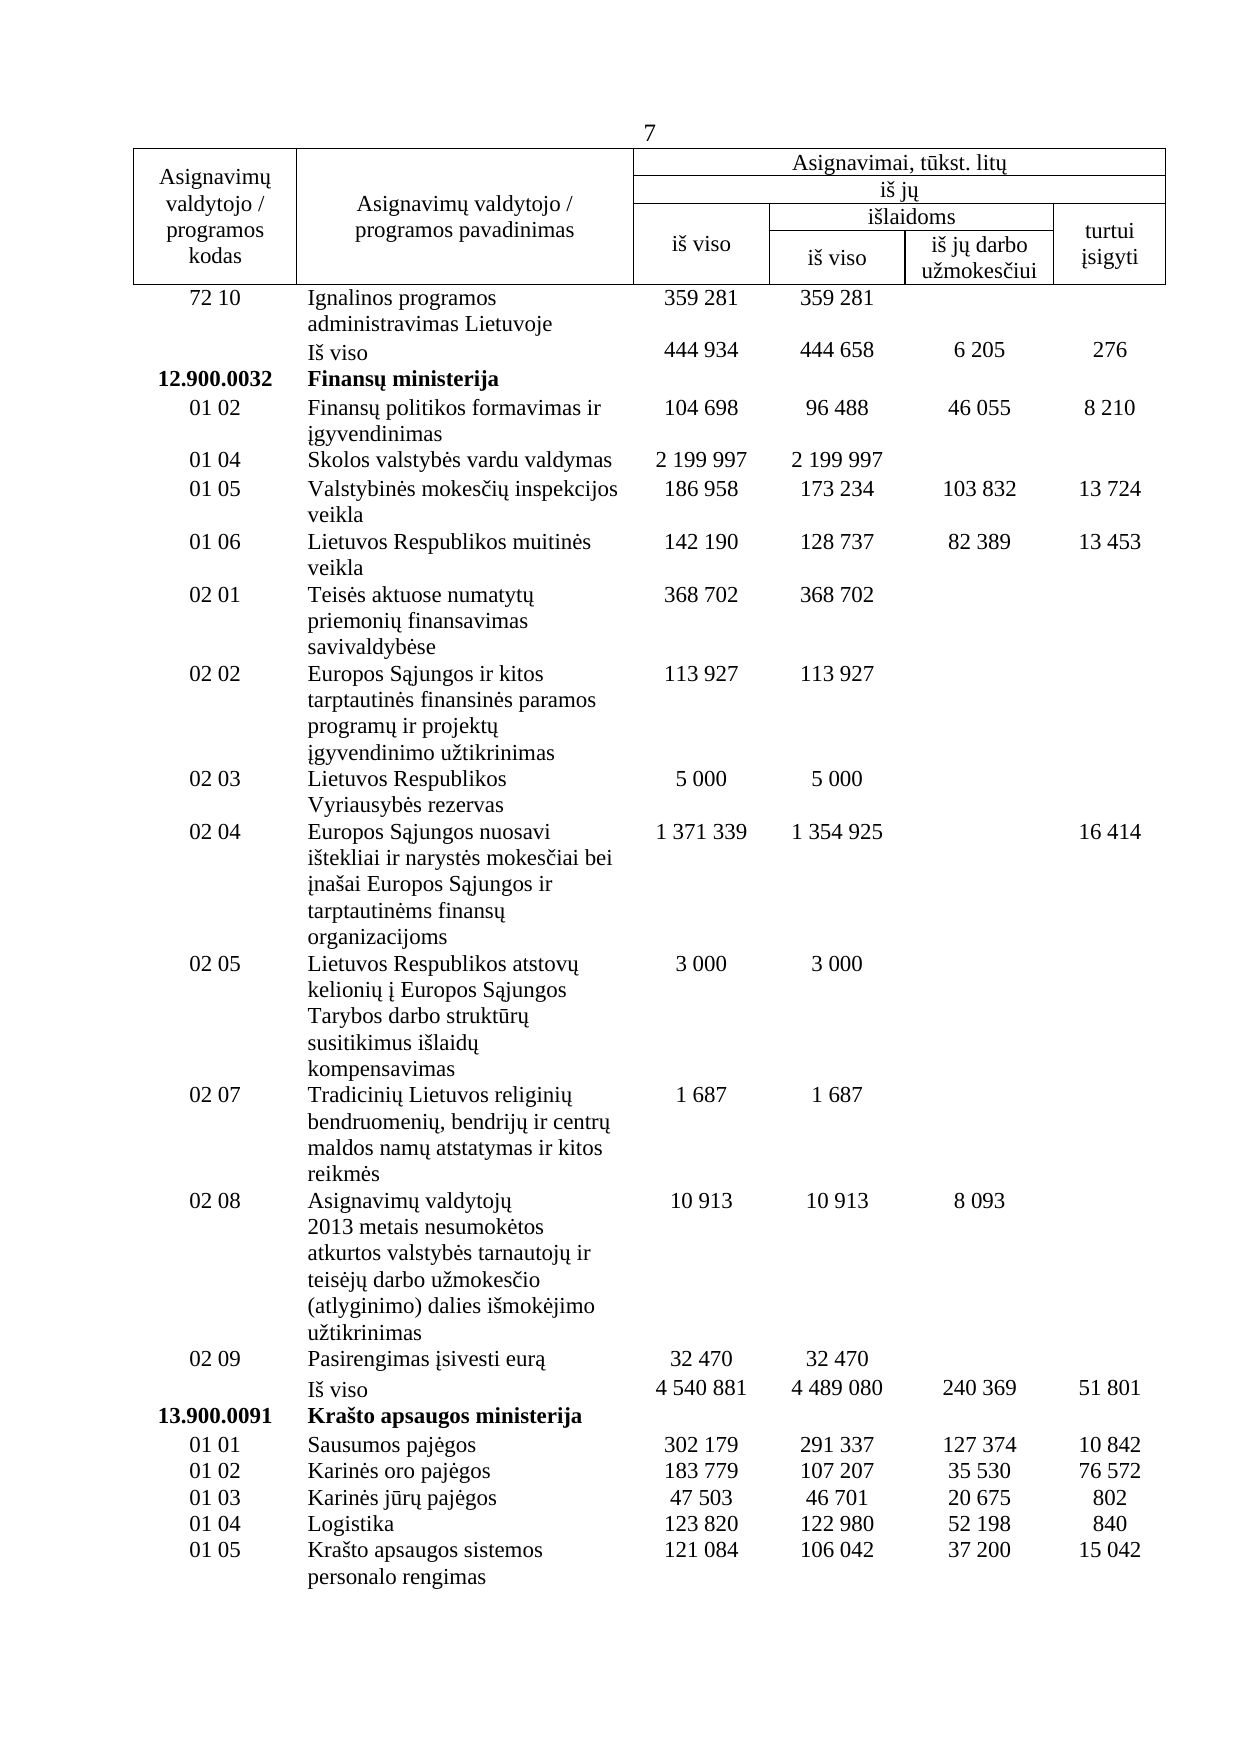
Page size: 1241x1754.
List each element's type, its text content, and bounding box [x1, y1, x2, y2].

table_header Asignavimų valdytojo / programos kodas [134, 149, 296, 283]
table_cell Krašto apsaugos ministerija [296, 1403, 633, 1431]
table_cell 47 503 [633, 1484, 769, 1510]
table_cell 32 470 [633, 1345, 769, 1374]
table_cell Europos Sąjungos ir kitos tarptautinės finansinės paramos programų ir projektų įgyvendinimo užtikrinimas [296, 660, 633, 765]
table_header Asignavimai, tūkst. litų [634, 149, 1165, 175]
table_cell 368 702 [769, 581, 905, 660]
table_cell 13.900.0091 [134, 1403, 296, 1431]
table_cell 96 488 [769, 394, 905, 446]
table_cell 02 04 [134, 818, 296, 949]
table_cell 302 179 [633, 1431, 769, 1457]
table_cell 1 354 925 [769, 818, 905, 949]
table_cell [1054, 765, 1166, 818]
table_cell Skolos valstybės vardu valdymas [296, 446, 633, 475]
table_cell [905, 1081, 1054, 1187]
table_cell 02 05 [134, 950, 296, 1081]
table_cell 276 [1054, 336, 1166, 365]
table_cell 10 913 [633, 1187, 769, 1345]
table_cell 15 042 [1054, 1537, 1166, 1589]
table_cell 37 200 [905, 1537, 1054, 1589]
table_cell [1054, 660, 1166, 765]
table_cell 13 724 [1054, 475, 1166, 528]
table_cell 02 09 [134, 1345, 296, 1374]
table_cell 76 572 [1054, 1458, 1166, 1484]
table_cell 5 000 [633, 765, 769, 818]
table_cell iš jų darbo užmokesčiui [906, 231, 1053, 283]
table_cell [905, 446, 1054, 475]
table_cell 10 913 [769, 1187, 905, 1345]
table_cell 01 05 [134, 475, 296, 528]
table_cell iš viso [634, 204, 769, 283]
table_cell 01 01 [134, 1431, 296, 1457]
table_cell 01 03 [134, 1484, 296, 1510]
table_cell 106 042 [769, 1537, 905, 1589]
table_cell [769, 1403, 905, 1431]
table_cell 128 737 [769, 528, 905, 581]
table_header Asignavimų valdytojo / programos pavadinimas [297, 149, 633, 283]
table_cell Iš viso [296, 1374, 633, 1402]
table_cell 01 04 [134, 1510, 296, 1537]
table_cell 142 190 [633, 528, 769, 581]
table_cell išlaidoms [770, 204, 1053, 230]
table_cell 1 687 [769, 1081, 905, 1187]
table_cell 6 205 [905, 336, 1054, 365]
table_cell Lietuvos Respublikos muitinės veikla [296, 528, 633, 581]
table_cell 16 414 [1054, 818, 1166, 949]
table_cell 8 210 [1054, 394, 1166, 446]
table_cell 8 093 [905, 1187, 1054, 1345]
table_cell 240 369 [905, 1374, 1054, 1402]
table_cell Sausumos pajėgos [296, 1431, 633, 1457]
table_cell [905, 660, 1054, 765]
table_cell 359 281 [633, 285, 769, 336]
table_cell Logistika [296, 1510, 633, 1537]
table_cell 46 701 [769, 1484, 905, 1510]
table_cell 02 02 [134, 660, 296, 765]
table_cell turtui įsigyti [1054, 204, 1165, 283]
table_cell 291 337 [769, 1431, 905, 1457]
table_cell 2 199 997 [633, 446, 769, 475]
table_cell 01 04 [134, 446, 296, 475]
table_cell 01 05 [134, 1537, 296, 1589]
table_cell Lietuvos Respublikos Vyriausybės rezervas [296, 765, 633, 818]
table_cell [905, 581, 1054, 660]
table_cell Ignalinos programos administravimas Lietuvoje [296, 285, 633, 336]
table_cell 13 453 [1054, 528, 1166, 581]
table_cell [905, 285, 1054, 336]
table_cell 51 801 [1054, 1374, 1166, 1402]
table_cell 173 234 [769, 475, 905, 528]
table_cell 5 000 [769, 765, 905, 818]
table_cell [905, 1345, 1054, 1374]
table_cell [905, 765, 1054, 818]
table_cell Valstybinės mokesčių inspekcijos veikla [296, 475, 633, 528]
table_cell 444 658 [769, 336, 905, 365]
table_cell [1054, 581, 1166, 660]
table_cell 01 02 [134, 394, 296, 446]
table_cell iš viso [770, 231, 904, 283]
table_cell Tradicinių Lietuvos religinių bendruomenių, bendrijų ir centrų maldos namų atstatymas ir kitos reikmės [296, 1081, 633, 1187]
table_cell 01 06 [134, 528, 296, 581]
table_cell [769, 365, 905, 394]
table_cell Karinės oro pajėgos [296, 1458, 633, 1484]
table_cell Finansų ministerija [296, 365, 633, 394]
table_cell [134, 1374, 296, 1402]
table_cell Finansų politikos formavimas ir įgyvendinimas [296, 394, 633, 446]
table_cell Pasirengimas įsivesti eurą [296, 1345, 633, 1374]
table_cell Krašto apsaugos sistemos personalo rengimas [296, 1537, 633, 1589]
table_cell [1054, 446, 1166, 475]
table_cell 104 698 [633, 394, 769, 446]
table_cell 186 958 [633, 475, 769, 528]
table_cell 121 084 [633, 1537, 769, 1589]
table_cell 20 675 [905, 1484, 1054, 1510]
table_cell 4 540 881 [633, 1374, 769, 1402]
table_cell 3 000 [769, 950, 905, 1081]
table_cell Karinės jūrų pajėgos [296, 1484, 633, 1510]
table_cell 4 489 080 [769, 1374, 905, 1402]
table_cell 123 820 [633, 1510, 769, 1537]
table_cell [1054, 1081, 1166, 1187]
table_cell [905, 365, 1054, 394]
table_cell Teisės aktuose numatytų priemonių finansavimas savivaldybėse [296, 581, 633, 660]
table_cell 113 927 [633, 660, 769, 765]
table_cell [905, 818, 1054, 949]
table_cell [1054, 1187, 1166, 1345]
table_cell 368 702 [633, 581, 769, 660]
table_cell [1054, 365, 1166, 394]
table_cell [905, 950, 1054, 1081]
table_cell 103 832 [905, 475, 1054, 528]
table_cell 802 [1054, 1484, 1166, 1510]
table_cell [1054, 950, 1166, 1081]
table_cell 52 198 [905, 1510, 1054, 1537]
table_cell 113 927 [769, 660, 905, 765]
table_cell 02 07 [134, 1081, 296, 1187]
table_cell 444 934 [633, 336, 769, 365]
table_cell 82 389 [905, 528, 1054, 581]
table_cell 02 01 [134, 581, 296, 660]
table_cell Iš viso [296, 336, 633, 365]
table_cell Europos Sąjungos nuosavi ištekliai ir narystės mokesčiai bei įnašai Europos Sąjungos ir tarptautinėms finansų organizacijoms [296, 818, 633, 949]
table_cell Asignavimų valdytojų 2013 metais nesumokėtos atkurtos valstybės tarnautojų ir teisėjų darbo užmokesčio (atlyginimo) dalies išmokėjimo užtikrinimas [296, 1187, 633, 1345]
table_cell 32 470 [769, 1345, 905, 1374]
table_cell 46 055 [905, 394, 1054, 446]
table_cell [134, 336, 296, 365]
table_cell [633, 1403, 769, 1431]
table_cell 72 10 [134, 285, 296, 336]
table_cell [1054, 1345, 1166, 1374]
table_cell 840 [1054, 1510, 1166, 1537]
table_cell [1054, 285, 1166, 336]
table_cell 1 687 [633, 1081, 769, 1187]
table_cell 2 199 997 [769, 446, 905, 475]
table_cell [1054, 1403, 1166, 1431]
table_cell 35 530 [905, 1458, 1054, 1484]
table_cell 01 02 [134, 1458, 296, 1484]
table_cell 3 000 [633, 950, 769, 1081]
table_cell 1 371 339 [633, 818, 769, 949]
table_cell 12.900.0032 [134, 365, 296, 394]
table_cell 183 779 [633, 1458, 769, 1484]
table_cell 02 08 [134, 1187, 296, 1345]
table_cell 10 842 [1054, 1431, 1166, 1457]
table_cell [905, 1403, 1054, 1431]
table_cell [633, 365, 769, 394]
table_cell 122 980 [769, 1510, 905, 1537]
table_cell iš jų [634, 176, 1165, 202]
table_cell 127 374 [905, 1431, 1054, 1457]
table_cell 359 281 [769, 285, 905, 336]
table_cell Lietuvos Respublikos atstovų kelionių į Europos Sąjungos Tarybos darbo struktūrų susitikimus išlaidų kompensavimas [296, 950, 633, 1081]
table_cell 02 03 [134, 765, 296, 818]
table_cell 107 207 [769, 1458, 905, 1484]
